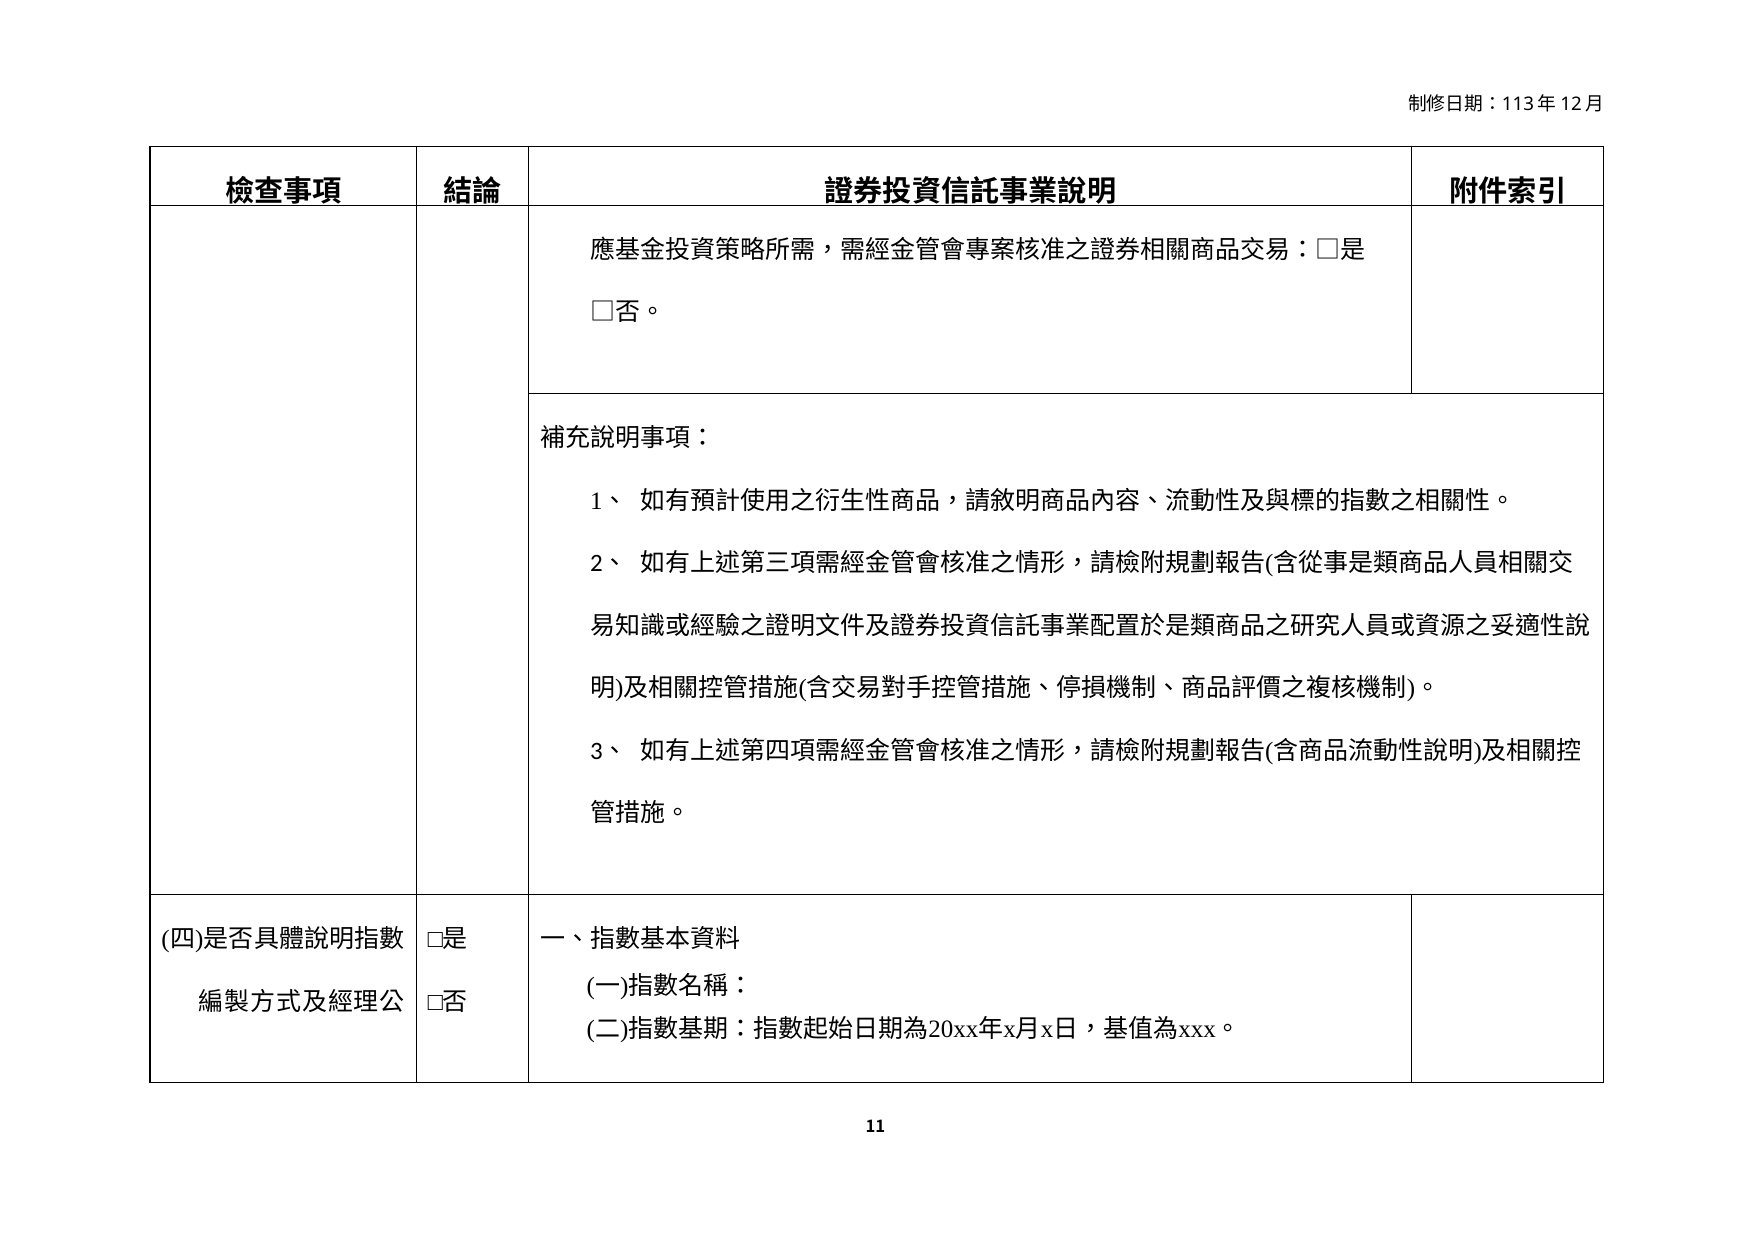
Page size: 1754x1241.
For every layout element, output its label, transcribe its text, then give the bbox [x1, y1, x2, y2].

table_cell [1412, 895, 1603, 1082]
table_cell 補充說明事項： 如有預計使用之衍生性商品，請敘明商品內容、流動性及與標的指數之相關性。 如有上述第三項需經金管會核准之情形，請檢附規劃報告(含從事是類商品人員相關交易知識或經驗之證明文件及證券投資信託事業配置於是類商品之研究人員或資源之妥適性說明)及相關控管措施(含交易對手控管措施、停損機制、商品評價之複核機制)。 如有上述第四項需經金管會核准之情形，請檢附規劃報告(含商品流動性說明)及相關控管措施。 [529, 394, 1603, 894]
table_cell 應基金投資策略所需，需經金管會專案核准之證券相關商品交易：□是 □否。 [529, 206, 1411, 393]
table_cell [417, 206, 528, 894]
table_cell (四)是否具體說明指數編製方式及經理公 [151, 895, 416, 1082]
table_cell 一、指數基本資料 (一)指數名稱： (二)指數基期：指數起始日期為20xx年x月x日，基值為xxx。 [529, 895, 1411, 1082]
table_header 結論 [417, 147, 528, 204]
table_cell [1412, 206, 1603, 393]
table_cell [151, 206, 416, 894]
table_header 檢查事項 [151, 147, 416, 204]
table_cell □是 □否 [417, 895, 528, 1082]
table_header 附件索引 [1412, 147, 1603, 204]
table_header 證券投資信託事業說明 [529, 147, 1411, 204]
